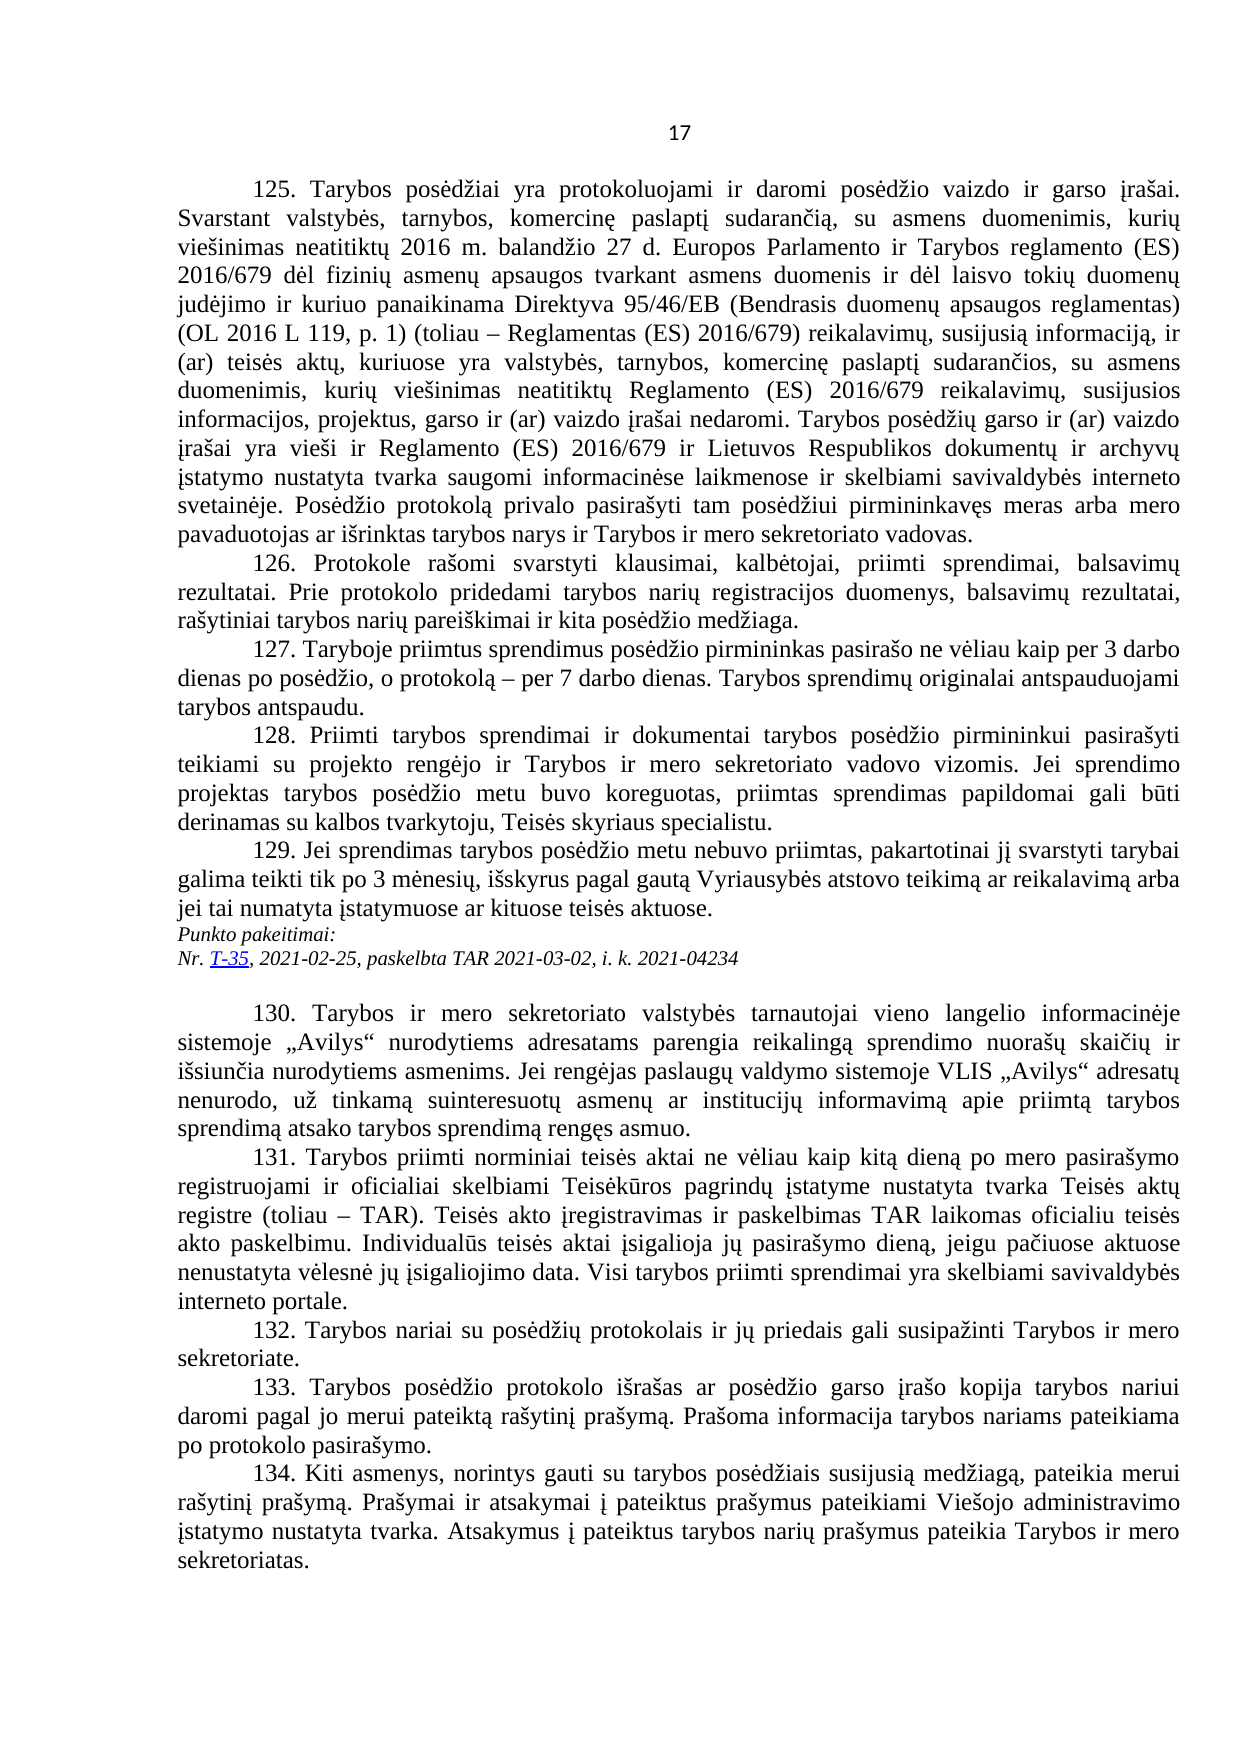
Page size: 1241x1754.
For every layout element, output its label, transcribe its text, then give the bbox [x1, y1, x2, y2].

text 128. Priimti tarybos sprendimai ir dokumentai tarybos posėdžio pirmininkui pasirašyti teikiami su projekto rengėjo ir Tarybos ir mero sekretoriato vadovo vizomis. Jei sprendimo projektas tarybos posėdžio metu buvo koreguotas, priimtas sprendimas papildomai gali būti derinamas su kalbos tvarkytoju, Teisės skyriaus specialistu. [177, 720, 1181, 835]
text 131. Tarybos priimti norminiai teisės aktai ne vėliau kaip kitą dieną po mero pasirašymo registruojami ir oficialiai skelbiami Teisėkūros pagrindų įstatyme nustatyta tvarka Teisės aktų registre (toliau – TAR). Teisės akto įregistravimas ir paskelbimas TAR laikomas oficialiu teisės akto paskelbimu. Individualūs teisės aktai įsigalioja jų pasirašymo dieną, jeigu pačiuose aktuose nenustatyta vėlesnė jų įsigaliojimo data. Visi tarybos priimti sprendimai yra skelbiami savivaldybės interneto portale. [177, 1142, 1181, 1315]
text 126. Protokole rašomi svarstyti klausimai, kalbėtojai, priimti sprendimai, balsavimų rezultatai. Prie protokolo pridedami tarybos narių registracijos duomenys, balsavimų rezultatai, rašytiniai tarybos narių pareiškimai ir kita posėdžio medžiaga. [177, 548, 1181, 634]
text Nr. T-35, 2021-02-25, paskelbta TAR 2021-03-02, i. k. 2021-04234 [177, 946, 1181, 970]
text 132. Tarybos nariai su posėdžių protokolais ir jų priedais gali susipažinti Tarybos ir mero sekretoriate. [177, 1315, 1181, 1372]
text 134. Kiti asmenys, norintys gauti su tarybos posėdžiais susijusią medžiagą, pateikia merui rašytinį prašymą. Prašymai ir atsakymai į pateiktus prašymus pateikiami Viešojo administravimo įstatymo nustatyta tvarka. Atsakymus į pateiktus tarybos narių prašymus pateikia Tarybos ir mero sekretoriatas. [177, 1458, 1181, 1573]
text 133. Tarybos posėdžio protokolo išrašas ar posėdžio garso įrašo kopija tarybos nariui daromi pagal jo merui pateiktą rašytinį prašymą. Prašoma informacija tarybos nariams pateikiama po protokolo pasirašymo. [177, 1372, 1181, 1458]
text 127. Taryboje priimtus sprendimus posėdžio pirmininkas pasirašo ne vėliau kaip per 3 darbo dienas po posėdžio, o protokolą – per 7 darbo dienas. Tarybos sprendimų originalai antspauduojami tarybos antspaudu. [177, 634, 1181, 720]
text 129. Jei sprendimas tarybos posėdžio metu nebuvo priimtas, pakartotinai jį svarstyti tarybai galima teikti tik po 3 mėnesių, išskyrus pagal gautą Vyriausybės atstovo teikimą ar reikalavimą arba jei tai numatyta įstatymuose ar kituose teisės aktuose. [177, 835, 1181, 922]
text 125. Tarybos posėdžiai yra protokoluojami ir daromi posėdžio vaizdo ir garso įrašai. Svarstant valstybės, tarnybos, komercinę paslaptį sudarančią, su asmens duomenimis, kurių viešinimas neatitiktų 2016 m. balandžio 27 d. Europos Parlamento ir Tarybos reglamento (ES) 2016/679 dėl fizinių asmenų apsaugos tvarkant asmens duomenis ir dėl laisvo tokių duomenų judėjimo ir kuriuo panaikinama Direktyva 95/46/EB (Bendrasis duomenų apsaugos reglamentas) (OL 2016 L 119, p. 1) (toliau – Reglamentas (ES) 2016/679) reikalavimų, susijusią informaciją, ir (ar) teisės aktų, kuriuose yra valstybės, tarnybos, komercinę paslaptį sudarančios, su asmens duomenimis, kurių viešinimas neatitiktų Reglamento (ES) 2016/679 reikalavimų, susijusios informacijos, projektus, garso ir (ar) vaizdo įrašai nedaromi. Tarybos posėdžių garso ir (ar) vaizdo įrašai yra vieši ir Reglamento (ES) 2016/679 ir Lietuvos Respublikos dokumentų ir archyvų įstatymo nustatyta tvarka saugomi informacinėse laikmenose ir skelbiami savivaldybės interneto svetainėje. Posėdžio protokolą privalo pasirašyti tam posėdžiui pirmininkavęs meras arba mero pavaduotojas ar išrinktas tarybos narys ir Tarybos ir mero sekretoriato vadovas. [177, 174, 1181, 548]
text Punkto pakeitimai: [177, 922, 1181, 946]
text 130. Tarybos ir mero sekretoriato valstybės tarnautojai vieno langelio informacinėje sistemoje „Avilys“ nurodytiems adresatams parengia reikalingą sprendimo nuorašų skaičių ir išsiunčia nurodytiems asmenims. Jei rengėjas paslaugų valdymo sistemoje VLIS „Avilys“ adresatų nenurodo, už tinkamą suinteresuotų asmenų ar institucijų informavimą apie priimtą tarybos sprendimą atsako tarybos sprendimą rengęs asmuo. [177, 998, 1181, 1142]
